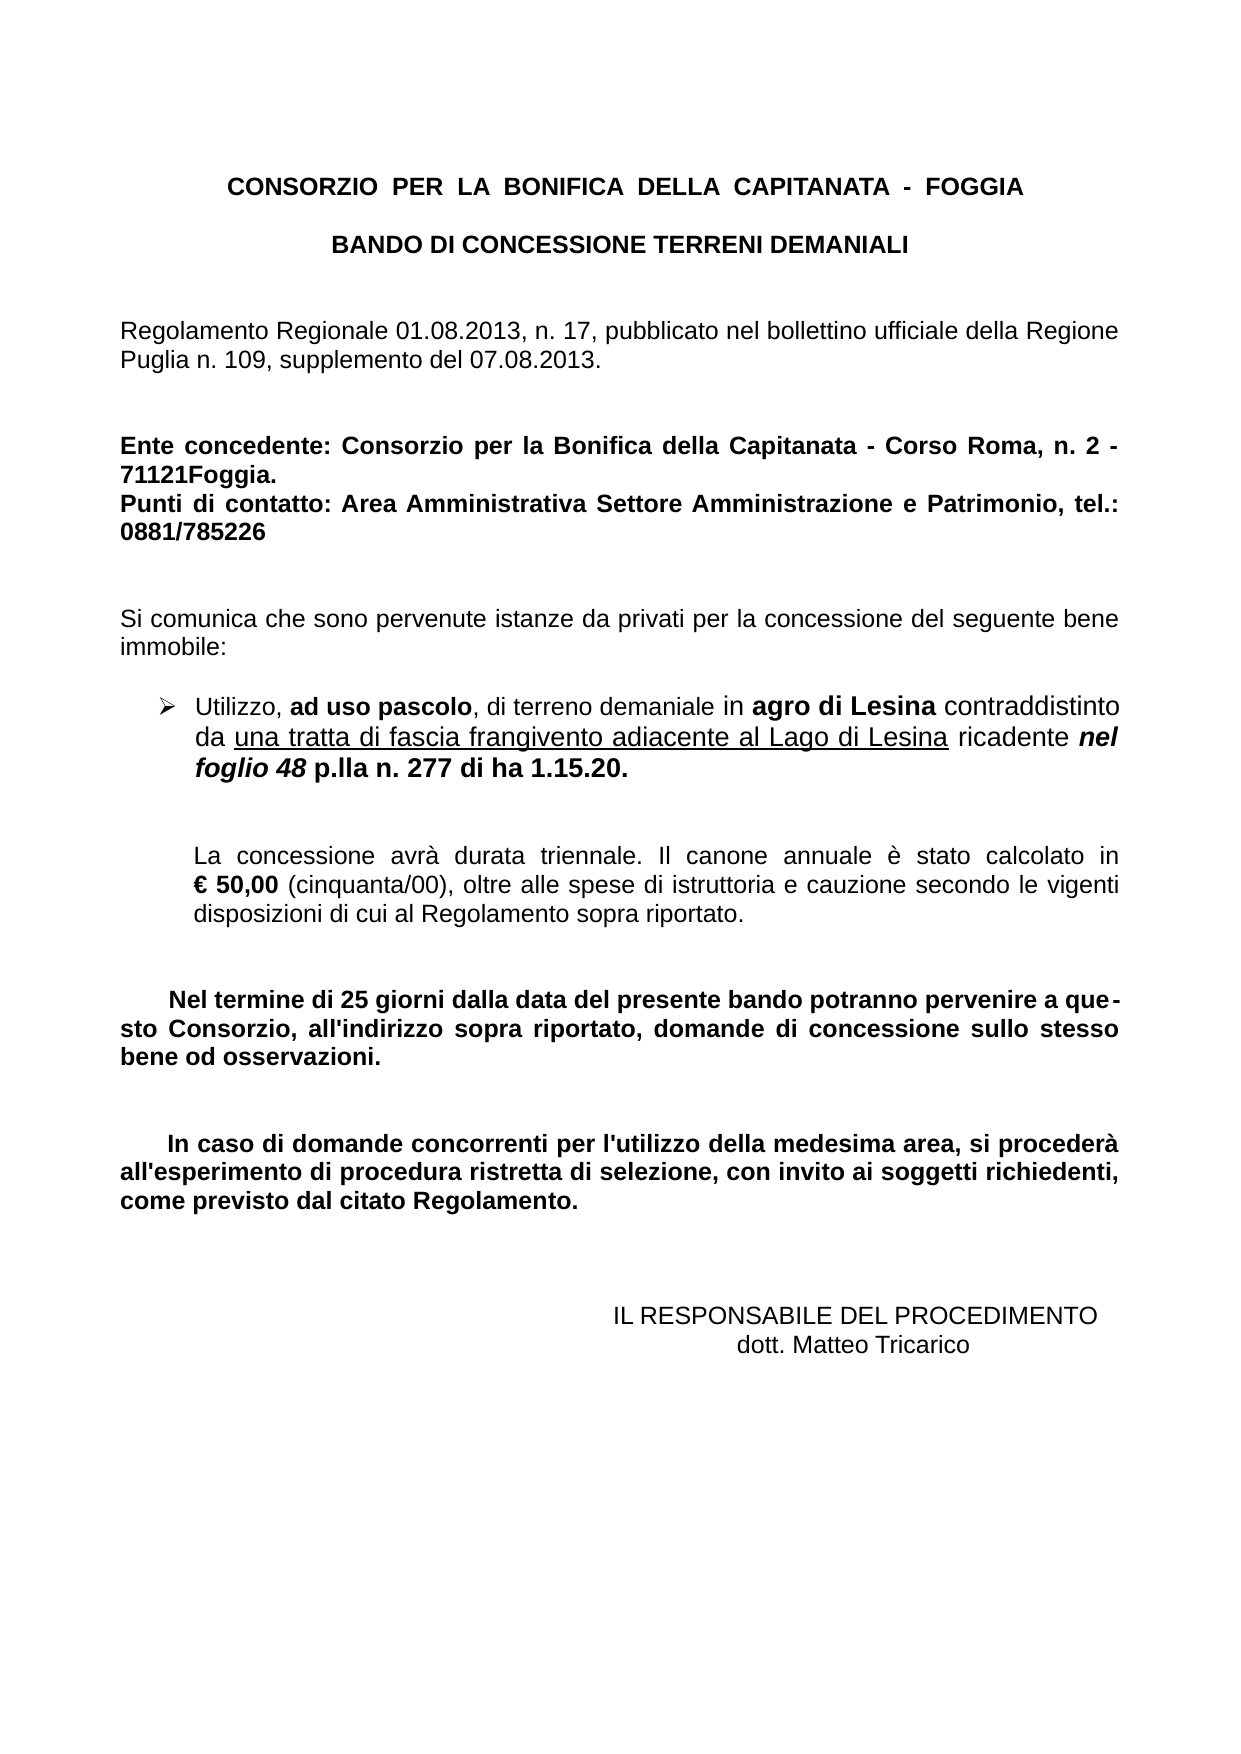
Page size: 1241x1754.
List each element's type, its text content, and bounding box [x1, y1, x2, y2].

text La concessione avrà durata triennale. Il canone annuale è stato calcolato in € 50,00 (cinquanta/00), oltre alle spese di istruttoria e cauzione secondo le vigenti disposizioni di cui al Regolamento sopra riportato. [193, 841, 1120, 927]
text Punti di contatto: Area Amministrativa Settore Amministrazione e Patrimonio, tel.: 0881/785226 [120, 488, 1120, 546]
list dott. Matteo Tricarico [157, 1330, 1120, 1358]
text Nel termine di 25 giorni dalla data del presente bando potranno pervenire a que­sto Consorzio, all'indirizzo sopra riportato, domande di concessione sullo stesso bene od osserva­zioni. [120, 985, 1120, 1071]
text Regolamento Regionale 01.08.2013, n. 17, pubblicato nel bollettino ufficiale della Regione Puglia n. 109, supplemento del 07.08.2013. [120, 316, 1120, 373]
text Si comunica che sono pervenute istanze da privati per la concessione del seguente bene immobile: [120, 603, 1120, 661]
text BANDO DI CONCESSIONE TERRENI DEMANIALI [120, 230, 1120, 258]
text CONSORZIO PER LA BONIFICA DELLA CAPITANATA - FOGGIA [112, 172, 1120, 201]
text Ente concedente: Consorzio per la Bonifica della Capitanata - Corso Roma, n. 2 - 71121Foggia. [120, 431, 1120, 488]
list Utilizzo, ad uso pascolo, di terreno demaniale in agro di Lesina contraddistinto da una tratta di fascia frangivento adiacente al Lago di Lesina ricadente nel foglio 48 p.lla n. 277 di ha 1.15.20. [157, 690, 1120, 783]
text In caso di domande concorrenti per l'utilizzo della medesima area, si procederà all'esperimento di procedura ristretta di selezione, con invito ai soggetti richiedenti, come previsto dal citato Regolamen­to. [120, 1128, 1120, 1215]
text IL RESPONSABILE DEL PROCEDIMENTO [120, 1301, 1120, 1330]
